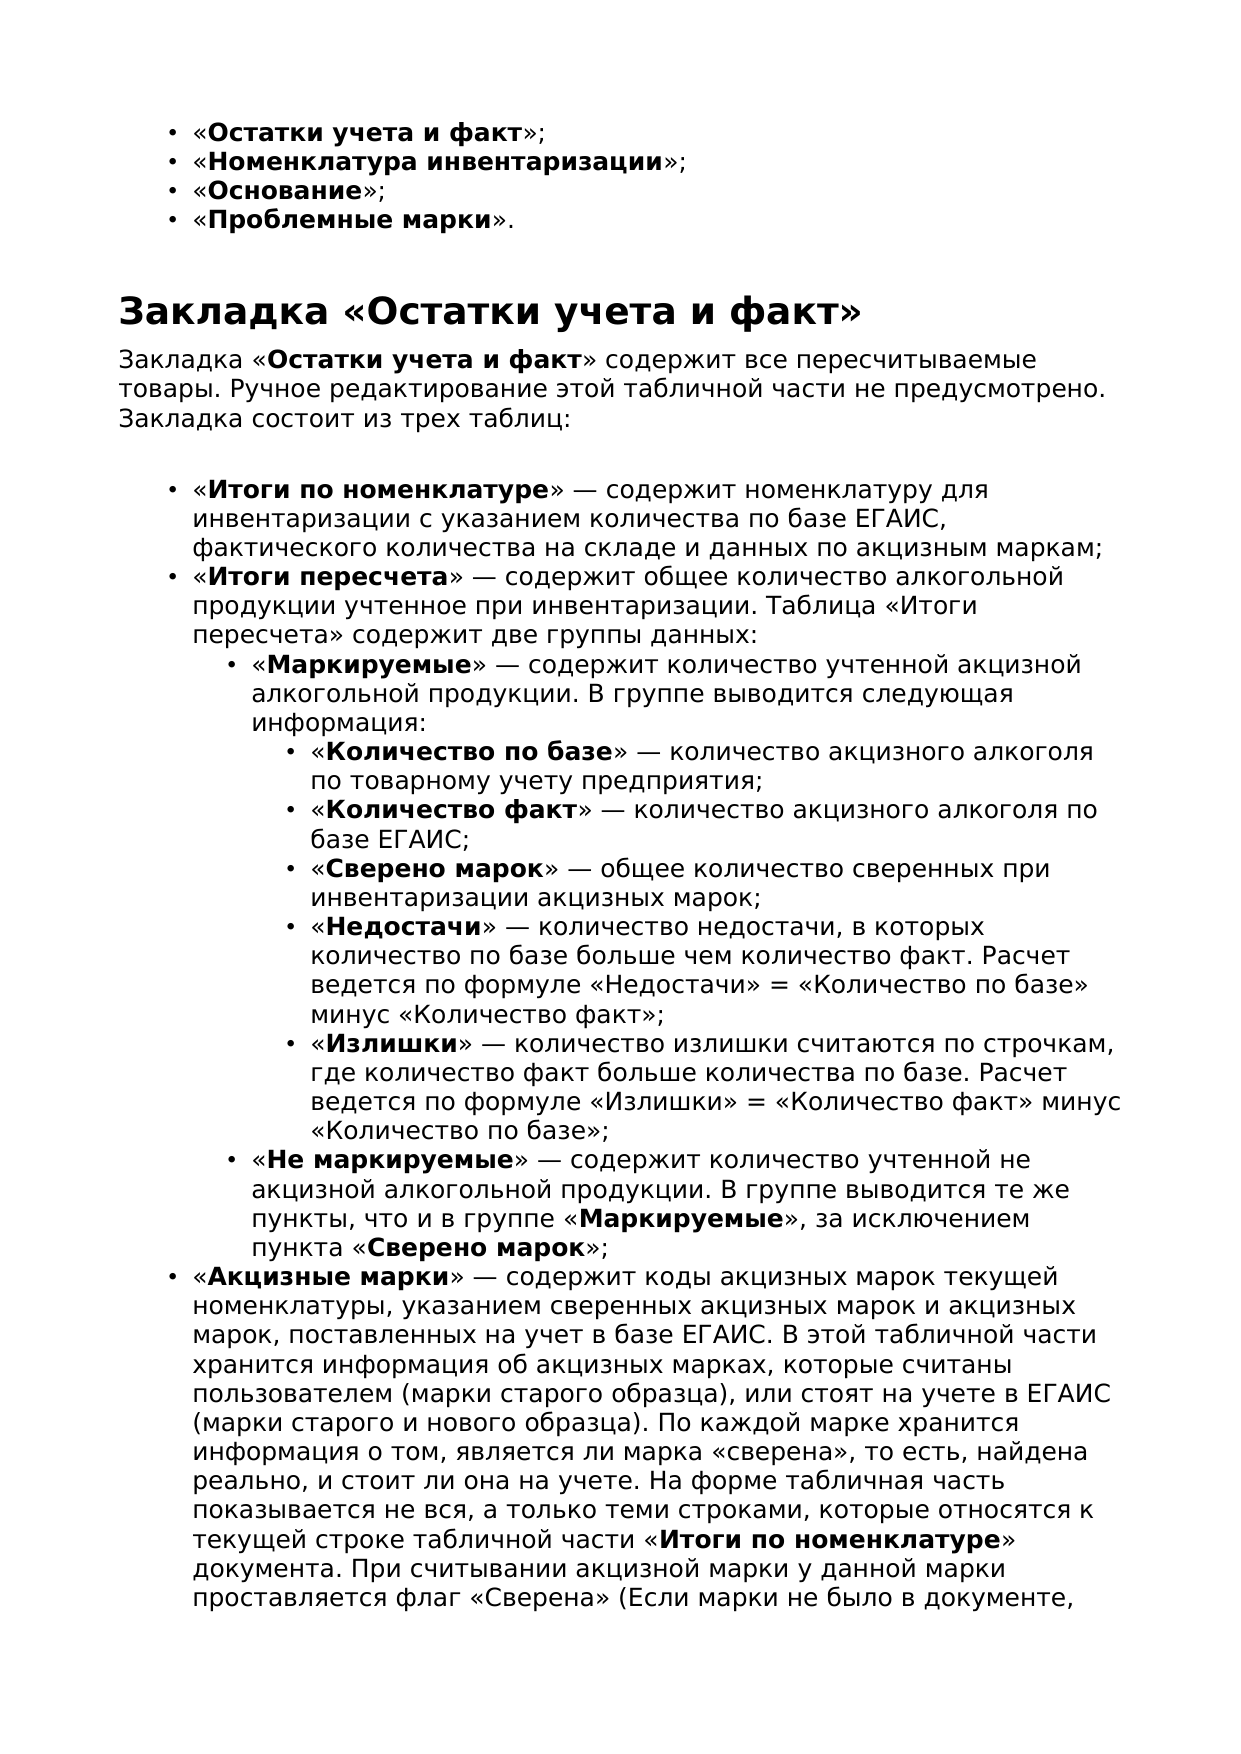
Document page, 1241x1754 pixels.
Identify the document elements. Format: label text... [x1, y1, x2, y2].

list «Количество по базе» — количество акцизного алкоголя по товарному учету предприятия; [295, 737, 1122, 796]
list «Излишки» — количество излишки считаются по строчкам, где количество факт больше количества по базе. Расчет ведется по формуле «Излишки» = «Количество факт» минус «Количество по базе»; [295, 1029, 1122, 1146]
list «Акцизные марки» — содержит коды акцизных марок текущей номенклатуры, указанием сверенных акцизных марок и акцизных марок, поставленных на учет в базе ЕГАИС. В этой табличной части хранится информация об акцизных марках, которые считаны пользователем (марки старого образца), или стоят на учете в ЕГАИС (марки старого и нового образца). По каждой марке хранится информация о том, является ли марка «сверена», то есть, найдена реально, и стоит ли она на учете. На форме табличная часть показывается не вся, а только теми строками, которые относятся к текущей строке табличной части «Итоги по номенклатуре» документа. При считывании акцизной марки у данной марки проставляется флаг «Сверена» (Если марки не было в документе, [177, 1262, 1122, 1612]
list «Сверено марок» — общее количество сверенных при инвентаризации акцизных марок; [295, 854, 1122, 912]
list «Остатки учета и факт»; [177, 118, 1122, 147]
list «Основание»; [177, 176, 1122, 206]
list «Недостачи» — количество недостачи, в которых количество по базе больше чем количество факт. Расчет ведется по формуле «Недостачи» = «Количество по базе» минус «Количество факт»; [295, 912, 1122, 1029]
list «Проблемные марки». [177, 206, 1122, 235]
list «Не маркируемые» — содержит количество учтенной не акцизной алкогольной продукции. В группе выводится те же пункты, что и в группе «Маркируемые», за исключением пункта «Сверено марок»; [236, 1146, 1122, 1262]
list «Итоги по номенклатуре» — содержит номенклатуру для инвентаризации с указанием количества по базе ЕГАИС, фактического количества на складе и данных по акцизным маркам; [177, 475, 1122, 562]
list «Количество факт» — количество акцизного алкоголя по базе ЕГАИС; [295, 796, 1122, 854]
list «Номенклатура инвентаризации»; [177, 147, 1122, 176]
text Закладка «Остатки учета и факт» содержит все пересчитываемые товары. Ручное редактирование этой табличной части не предусмотрено. Закладка состоит из трех таблиц: [118, 345, 1122, 433]
subtitle Закладка «Остатки учета и факт» [118, 289, 1122, 333]
list «Итоги пересчета» — содержит общее количество алкогольной продукции учтенное при инвентаризации. Таблица «Итоги пересчета» содержит две группы данных: [177, 562, 1122, 650]
list «Маркируемые» — содержит количество учтенной акцизной алкогольной продукции. В группе выводится следующая информация: [236, 650, 1122, 737]
